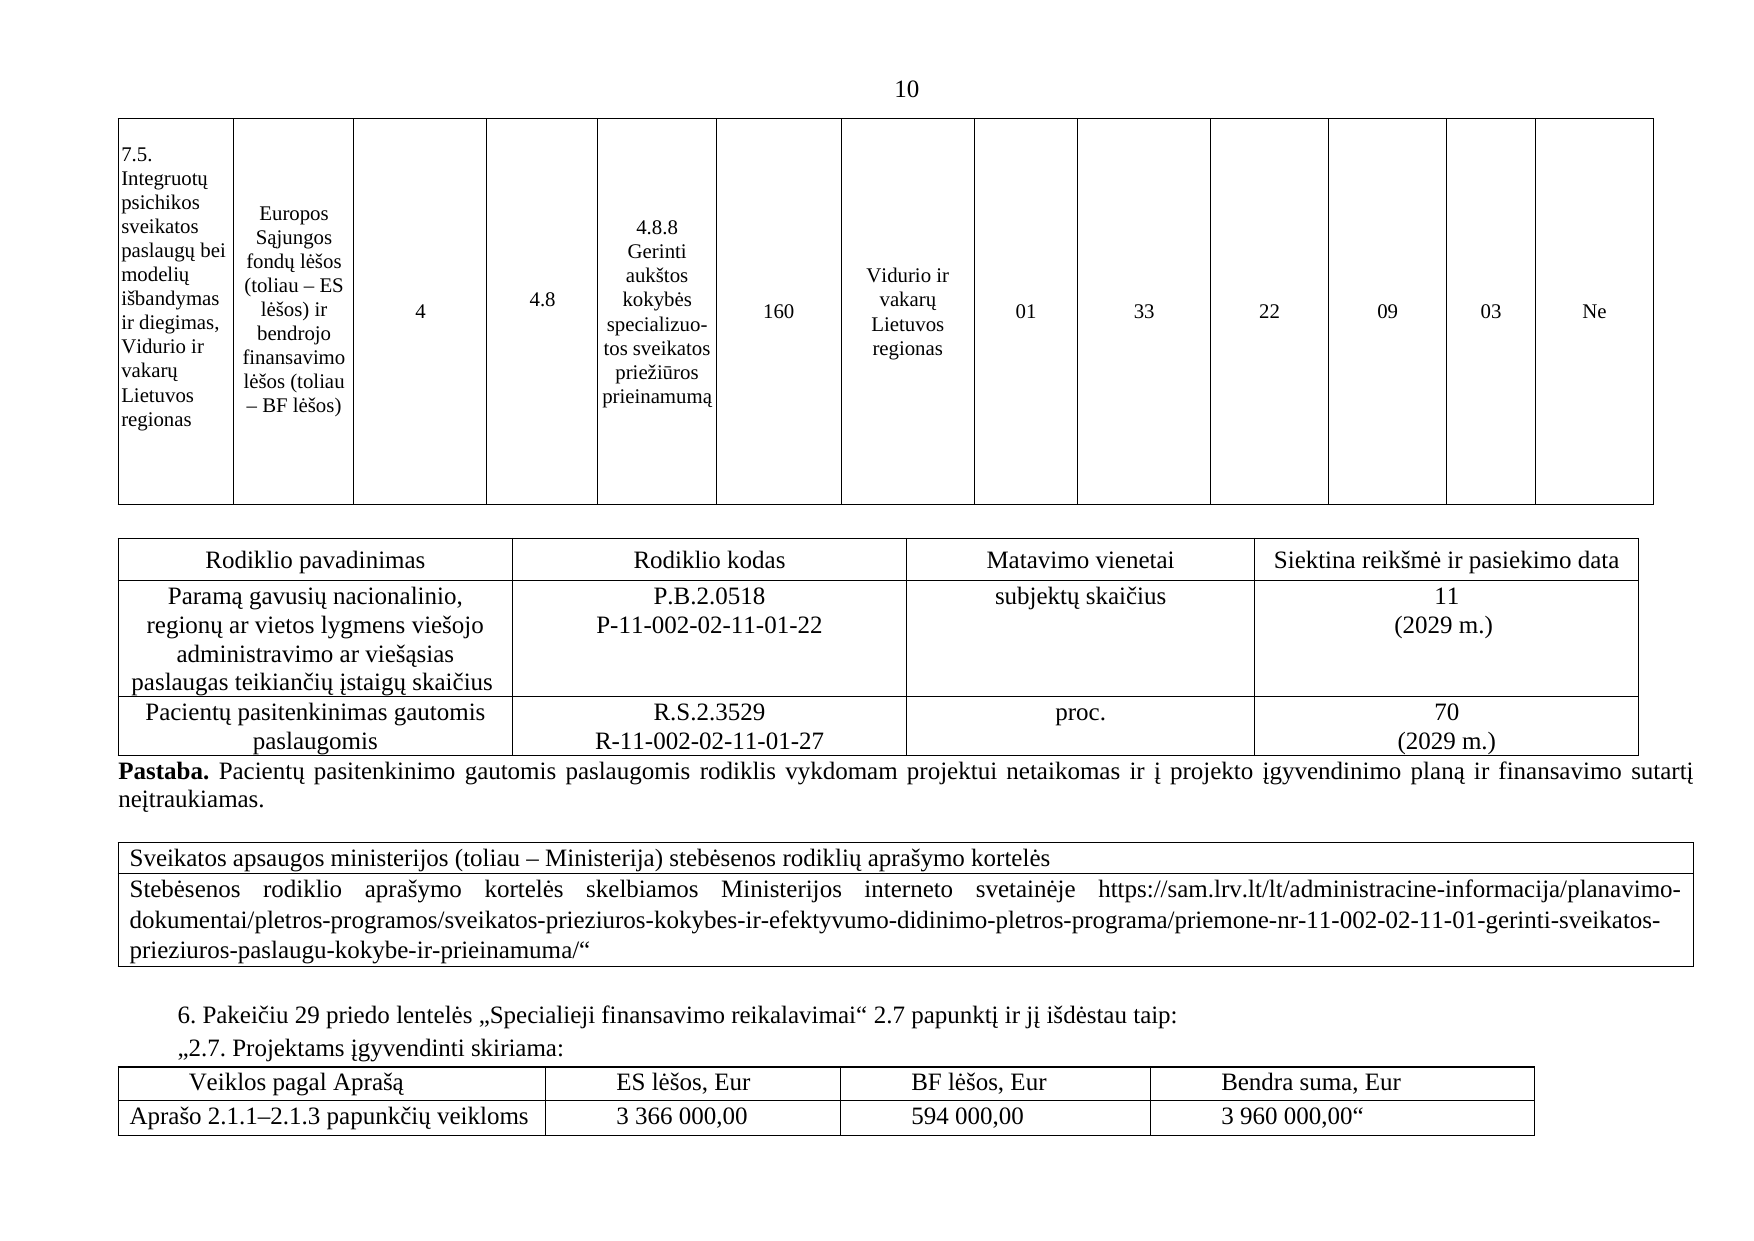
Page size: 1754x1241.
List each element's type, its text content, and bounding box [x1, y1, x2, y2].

table_cell Pacientų pasitenkinimas gautomis paslaugomis [119, 697, 512, 755]
table_cell P.B.2.0518 P-11-002-02-11-01-22 [513, 581, 906, 696]
table_header Matavimo vienetai [907, 539, 1254, 580]
table_cell 22 [1211, 119, 1328, 504]
table_cell 70 (2029 m.) [1255, 697, 1638, 755]
table_cell Stebėsenos rodiklio aprašymo kortelės skelbiamos Ministerijos interneto svetainėje https://sam.lrv.lt/lt/administracine-informacija/planavimo-dokumentai/pletros-programos/sveikatos-prieziuros-kokybes-ir-efektyvumo-didinimo-pletros-programa/priemone-nr-11-002-02-11-01-gerinti-sveikatos-prieziuros-paslaugu-kokybe-ir-prieinamuma/“ [119, 874, 1693, 966]
table_header Rodiklio kodas [513, 539, 906, 580]
table_cell 4.8 [487, 119, 597, 504]
table_cell Aprašo 2.1.1–2.1.3 papunkčių veikloms [119, 1101, 545, 1134]
table_cell 4.8.8 Gerinti aukštos kokybės specializuo-tos sveikatos priežiūros prieinamumą [598, 119, 716, 504]
table_header Bendra suma, Eur [1151, 1068, 1534, 1100]
text „2.7. Projektams įgyvendinti skiriama: [118, 1033, 1695, 1062]
table_cell 3 366 000,00 [546, 1101, 840, 1134]
table_header Sveikatos apsaugos ministerijos (toliau – Ministerija) stebėsenos rodiklių aprašymo kortelės [119, 843, 1693, 873]
table_cell 01 [975, 119, 1077, 504]
table_header BF lėšos, Eur [841, 1068, 1150, 1100]
table_header ES lėšos, Eur [546, 1068, 840, 1100]
table_cell 7.5. Integruotų psichikos sveikatos paslaugų bei modelių išbandymas ir diegimas, Vidurio ir vakarų Lietuvos regionas [119, 119, 233, 504]
table_cell Paramą gavusių nacionalinio, regionų ar vietos lygmens viešojo administravimo ar viešąsias paslaugas teikiančių įstaigų skaičius [119, 581, 512, 696]
text 6. Pakeičiu 29 priedo lentelės „Specialieji finansavimo reikalavimai“ 2.7 papunktį ir jį išdėstau taip: [118, 1000, 1695, 1029]
table_cell Vidurio ir vakarų Lietuvos regionas [842, 119, 974, 504]
table_cell 33 [1078, 119, 1210, 504]
table_cell R.S.2.3529 R-11-002-02-11-01-27 [513, 697, 906, 755]
table_header Siektina reikšmė ir pasiekimo data [1255, 539, 1638, 580]
table_cell 11 (2029 m.) [1255, 581, 1638, 696]
table_cell 594 000,00 [841, 1101, 1150, 1134]
table_cell proc. [907, 697, 1254, 755]
table_cell 160 [717, 119, 841, 504]
text Pastaba. Pacientų pasitenkinimo gautomis paslaugomis rodiklis vykdomam projektui netaikomas ir į projekto įgyvendinimo planą ir finansavimo sutartį neįtraukiamas. [118, 756, 1695, 813]
table_header Rodiklio pavadinimas [119, 539, 512, 580]
table_cell 3 960 000,00“ [1151, 1101, 1534, 1134]
table_header Veiklos pagal Aprašą [119, 1068, 545, 1100]
table_cell 09 [1329, 119, 1446, 504]
table_cell Ne [1536, 119, 1653, 504]
table_cell Europos Sąjungos fondų lėšos (toliau – ES lėšos) ir bendrojo finansavimo lėšos (toliau – BF lėšos) [234, 119, 353, 504]
table_cell subjektų skaičius [907, 581, 1254, 696]
table_cell 03 [1447, 119, 1535, 504]
table_cell 4 [354, 119, 486, 504]
